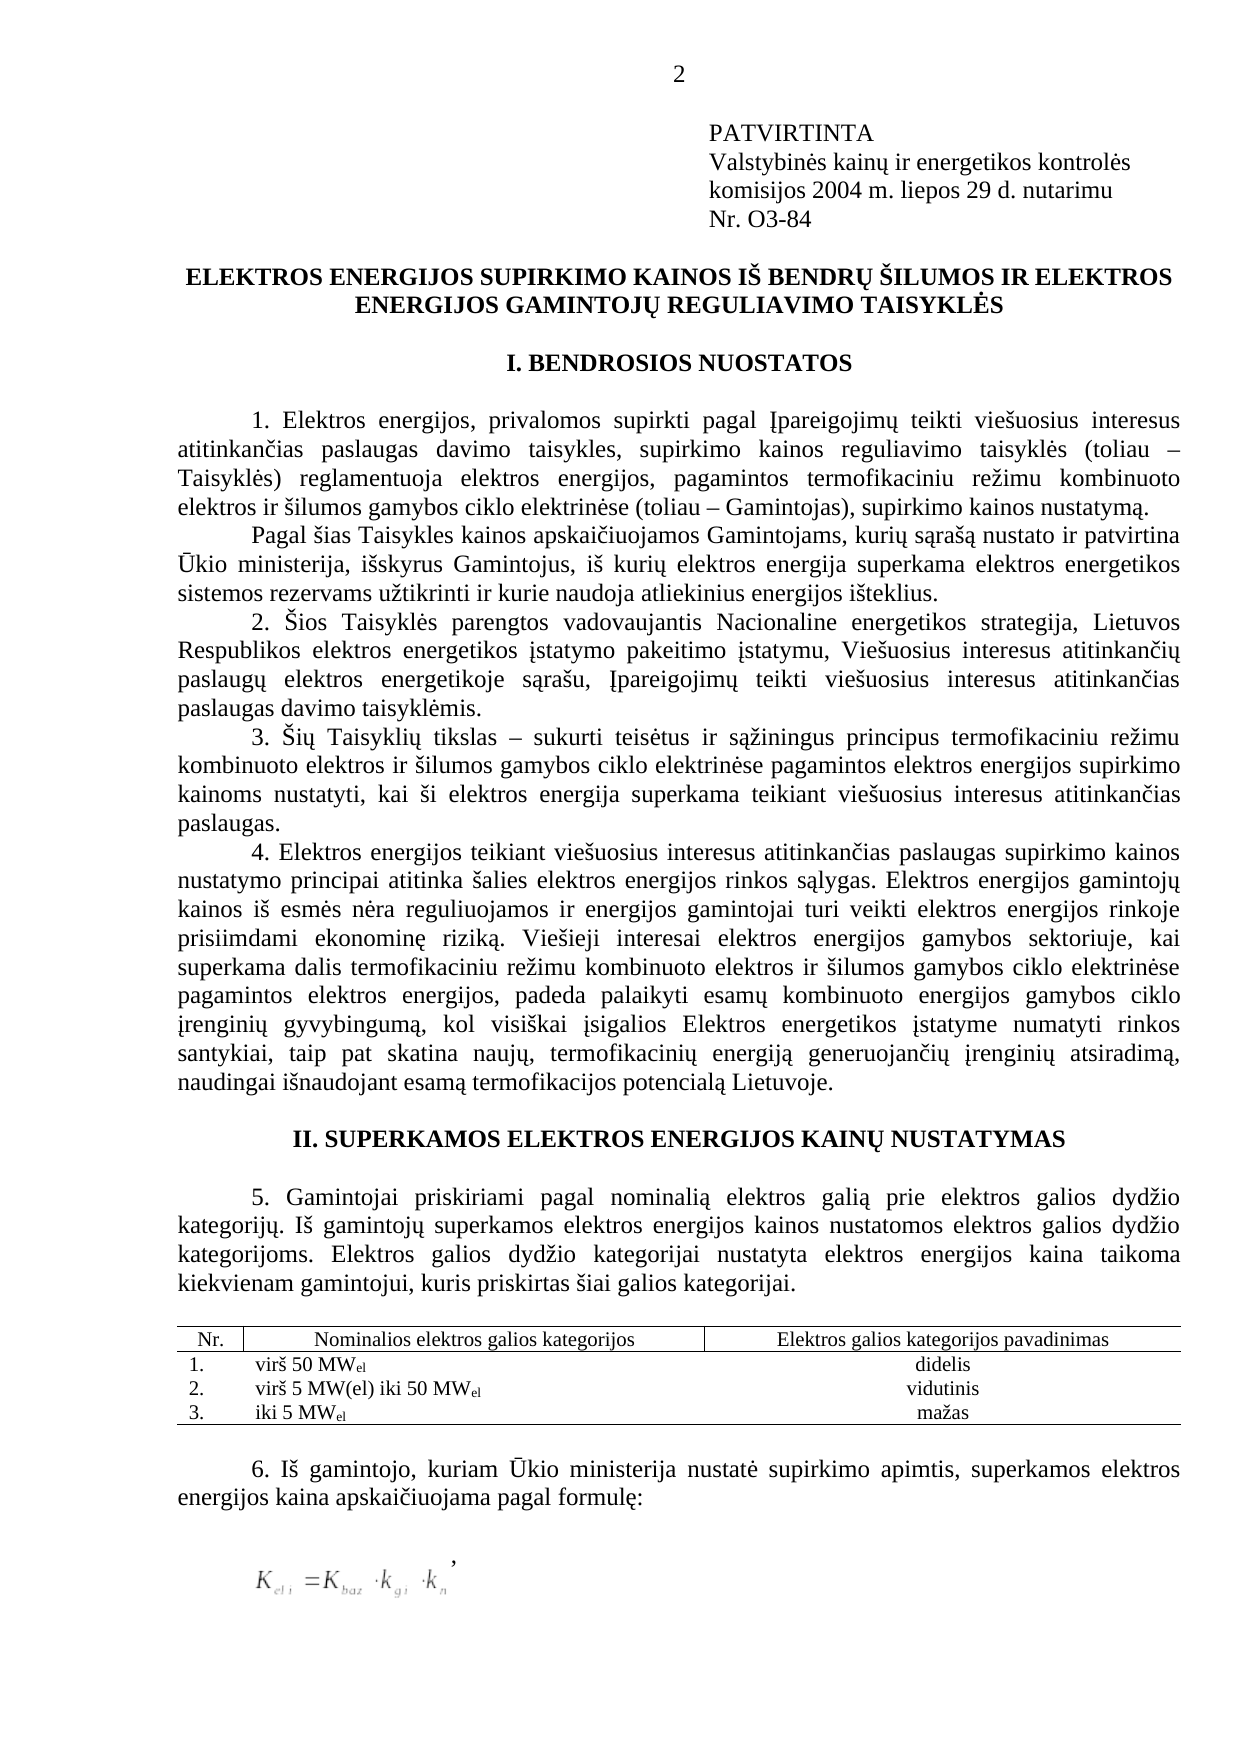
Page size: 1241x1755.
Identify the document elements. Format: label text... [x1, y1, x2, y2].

text komisijos 2004 m. liepos 29 d. nutarimu [177, 176, 1181, 204]
text II. SUPERKAMOS ELEKTROS ENERGIJOS KAINŲ NUSTATYMAS [177, 1124, 1181, 1153]
table_cell didelis [705, 1352, 1181, 1376]
text 1. Elektros energijos, privalomos supirkti pagal Įpareigojimų teikti viešuosius interesus atitinkančias paslaugas davimo taisykles, supirkimo kainos reguliavimo taisyklės (toliau – Taisyklės) reglamentuoja elektros energijos, pagamintos termofikaciniu režimu kombinuoto elektros ir šilumos gamybos ciklo elektrinėse (toliau – Gamintojas), supirkimo kainos nustatymą. [177, 406, 1181, 521]
text Valstybinės kainų ir energetikos kontrolės [177, 147, 1181, 176]
table_cell 2. [177, 1376, 244, 1400]
text Nr. O3-84 [177, 204, 1181, 233]
table_header Elektros galios kategorijos pavadinimas [705, 1327, 1181, 1351]
text PATVIRTINTA [709, 118, 1181, 147]
table_cell vidutinis [705, 1376, 1181, 1400]
text 3. Šių Taisyklių tikslas – sukurti teisėtus ir sąžiningus principus termofikaciniu režimu kombinuoto elektros ir šilumos gamybos ciklo elektrinėse pagamintos elektros energijos supirkimo kainoms nustatyti, kai ši elektros energija superkama teikiant viešuosius interesus atitinkančias paslaugas. [177, 722, 1181, 837]
table_cell virš 50 MWel [244, 1352, 705, 1376]
text I. BENDROSIOS NUOSTATOS [177, 348, 1181, 377]
text 2. Šios Taisyklės parengtos vadovaujantis Nacionaline energetikos strategija, Lietuvos Respublikos elektros energetikos įstatymo pakeitimo įstatymu, Viešuosius interesus atitinkančių paslaugų elektros energetikoje sąrašu, Įpareigojimų teikti viešuosius interesus atitinkančias paslaugas davimo taisyklėmis. [177, 607, 1181, 722]
text 4. Elektros energijos teikiant viešuosius interesus atitinkančias paslaugas supirkimo kainos nustatymo principai atitinka šalies elektros energijos rinkos sąlygas. Elektros energijos gamintojų kainos iš esmės nėra reguliuojamos ir energijos gamintojai turi veikti elektros energijos rinkoje prisiimdami ekonominę riziką. Viešieji interesai elektros energijos gamybos sektoriuje, kai superkama dalis termofikaciniu režimu kombinuoto elektros ir šilumos gamybos ciklo elektrinėse pagamintos elektros energijos, padeda palaikyti esamų kombinuoto energijos gamybos ciklo įrenginių gyvybingumą, kol visiškai įsigalios Elektros energetikos įstatyme numatyti rinkos santykiai, taip pat skatina naujų, termofikacinių energiją generuojančių įrenginių atsiradimą, naudingai išnaudojant esamą termofikacijos potencialą Lietuvoje. [177, 837, 1181, 1096]
table_header Nr. [177, 1327, 243, 1351]
text Pagal šias Taisykles kainos apskaičiuojamos Gamintojams, kurių sąrašą nustato ir patvirtina Ūkio ministerija, išskyrus Gamintojus, iš kurių elektros energija superkama elektros energetikos sistemos rezervams užtikrinti ir kurie naudoja atliekinius energijos išteklius. [177, 521, 1181, 607]
table_cell 1. [177, 1352, 244, 1376]
table_cell 3. [177, 1400, 244, 1424]
text 6. Iš gamintojo, kuriam Ūkio ministerija nustatė supirkimo apimtis, superkamos elektros energijos kaina apskaičiuojama pagal formulę: [177, 1454, 1181, 1511]
text ELEKTROS ENERGIJOS SUPIRKIMO KAINOS IŠ BENDRŲ ŠILUMOS IR ELEKTROS ENERGIJOS GAMINTOJŲ REGULIAVIMO TAISYKLĖS [177, 262, 1181, 319]
text 5. Gamintojai priskiriami pagal nominalią elektros galią prie elektros galios dydžio kategorijų. Iš gamintojų superkamos elektros energijos kainos nustatomos elektros galios dydžio kategorijoms. Elektros galios dydžio kategorijai nustatyta elektros energijos kaina taikoma kiekvienam gamintojui, kuris priskirtas šiai galios kategorijai. [177, 1182, 1181, 1297]
table_cell iki 5 MWel [244, 1400, 705, 1424]
table_cell virš 5 MW(el) iki 50 MWel [244, 1376, 705, 1400]
table_header Nominalios elektros galios kategorijos [244, 1327, 704, 1351]
table_cell mažas [705, 1400, 1181, 1424]
text , [177, 1540, 1181, 1602]
